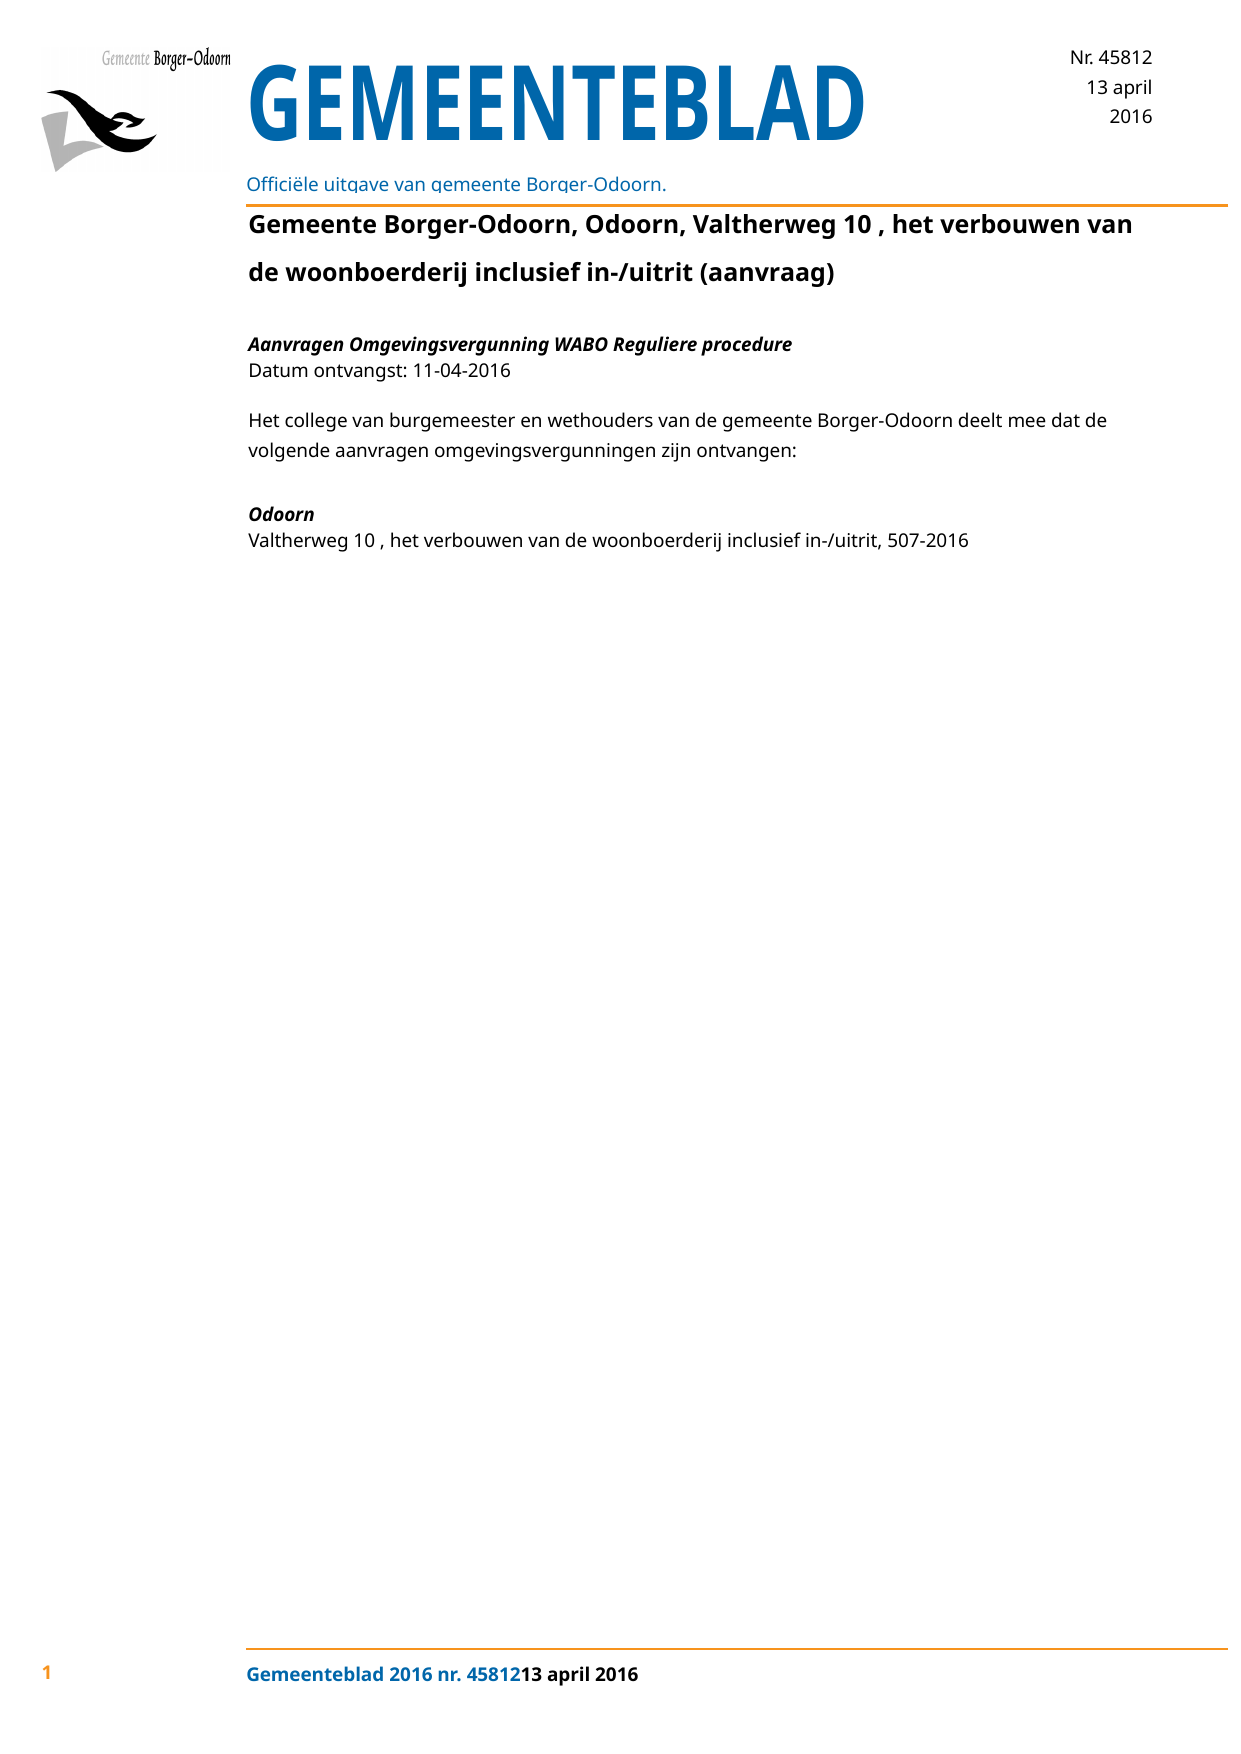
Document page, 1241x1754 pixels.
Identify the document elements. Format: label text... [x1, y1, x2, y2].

picture [41, 47, 231, 172]
text Gemeente Borger-Odoorn, Odoorn, Valtherweg 10 , het verbouwen van de woonboerderij inclusief in-/uitrit (aanvraag) [248, 207, 1152, 288]
text Odoorn [248, 501, 1152, 527]
text Valtherweg 10 , het verbouwen van de woonboerderij inclusief in-/uitrit, 507-2016 [248, 527, 1152, 553]
text Aanvragen Omgevingsvergunning WABO Reguliere procedure [248, 331, 1152, 357]
text Datum ontvangst: 11-04-2016 [248, 357, 1152, 383]
text Het college van burgemeester en wethouders van de gemeente Borger-Odoorn deelt mee dat de volgende aanvragen omgevingsvergunningen zijn ontvangen: [248, 408, 1152, 463]
